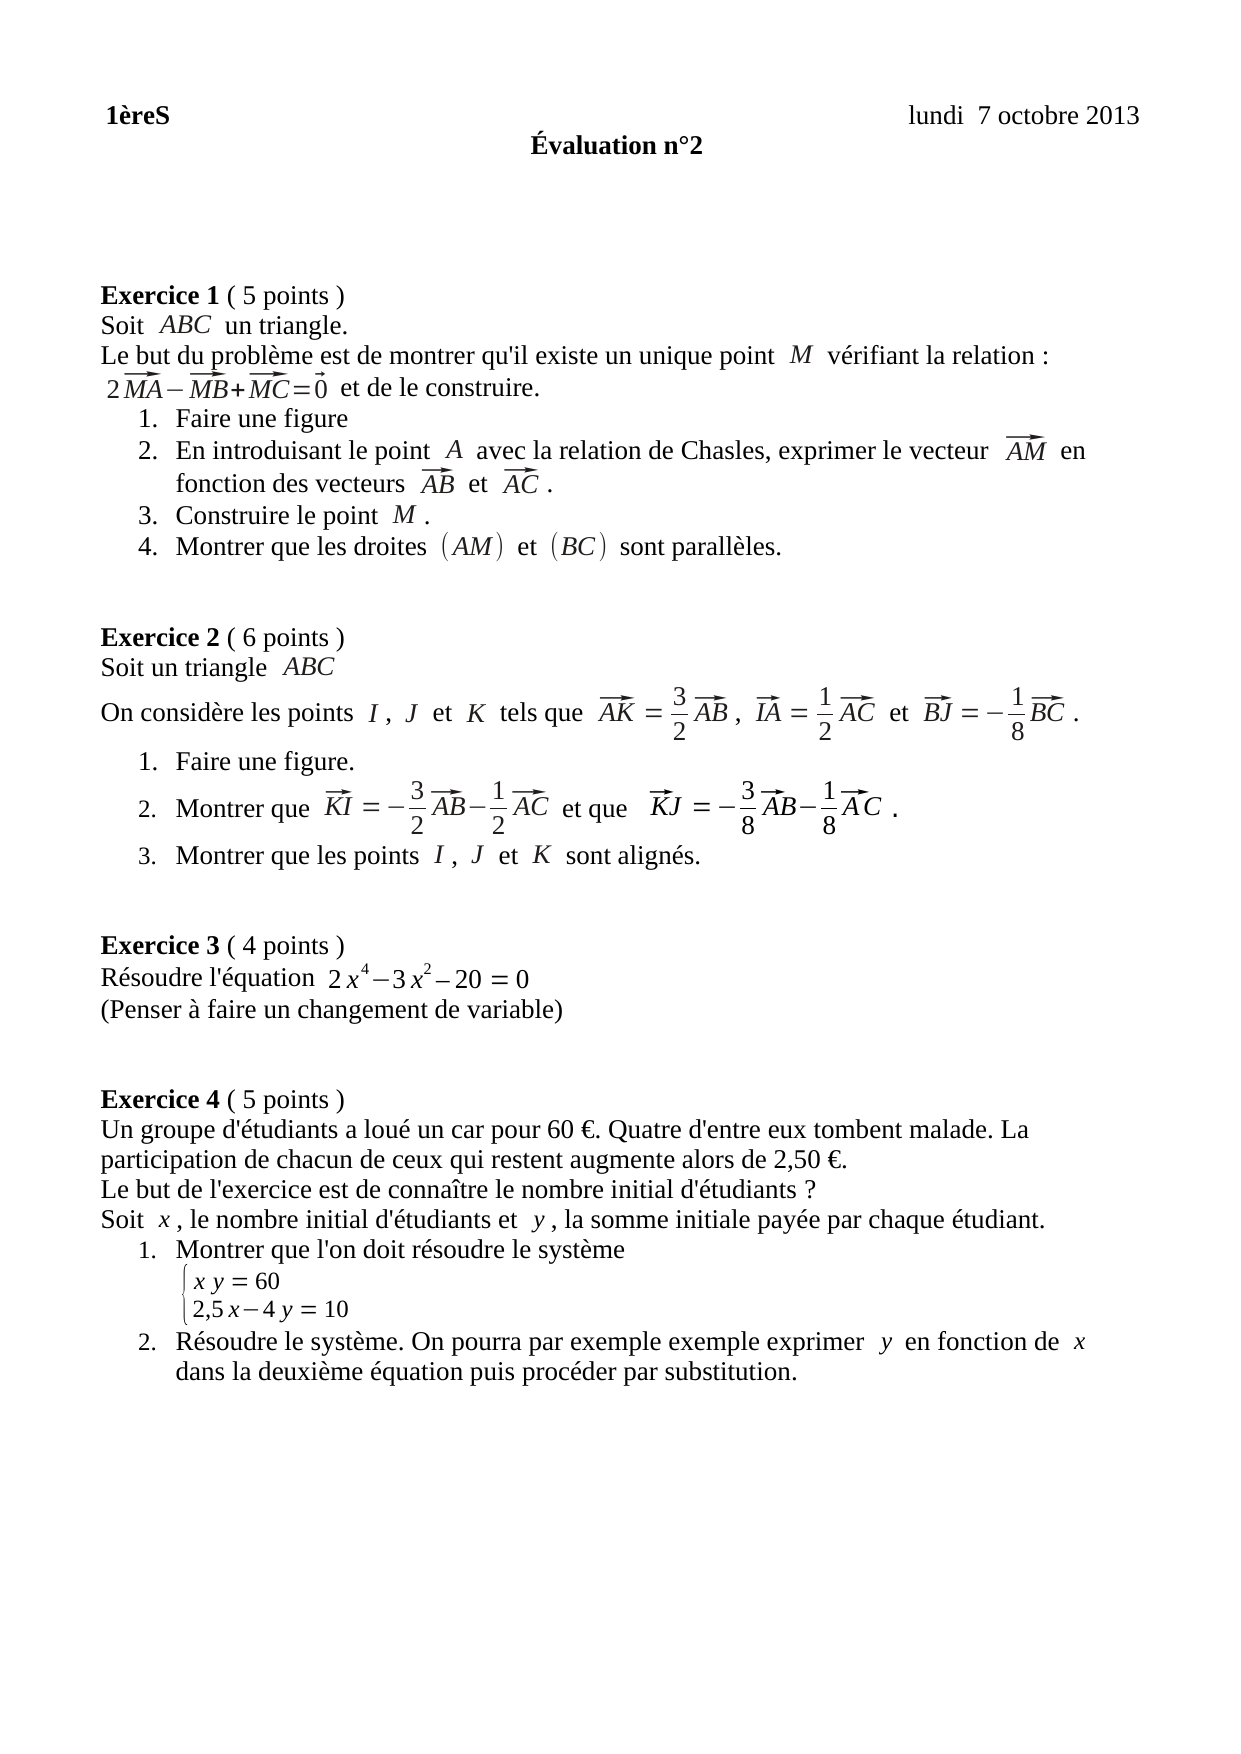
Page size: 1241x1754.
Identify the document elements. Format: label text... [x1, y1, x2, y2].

text Exercice 4 ( 5 points ) Un groupe d'étudiants a loué un car pour 60 €. Quatre d'entre eux tombent malade. La participation de chacun de ceux qui restent augmente alors de 2,50 €. [100, 1084, 1140, 1174]
list En introduisant le point avec la relation de Chasles, exprimer le vecteur en fonction des vecteurs et . [138, 434, 1140, 500]
list Résoudre le système. On pourra par exemple exemple exprimer en fonction de dans la deuxième équation puis procéder par substitution. [138, 1326, 1140, 1386]
text Soit un triangle. [100, 310, 1140, 340]
list Construire le point . [138, 500, 1140, 530]
text et de le construire. [100, 370, 1140, 404]
text (Penser à faire un changement de variable) [100, 994, 1140, 1024]
list Montrer que l'on doit résoudre le système [138, 1234, 1140, 1326]
list Faire une figure. [138, 746, 1140, 776]
text Exercice 3 ( 4 points ) [100, 930, 1140, 960]
list Montrer que les points , et sont alignés. [138, 840, 1140, 870]
subtitle Exercice 1 ( 5 points ) [100, 280, 1140, 310]
text On considère les points , et tels que , et . [100, 682, 1140, 746]
subtitle 1èreS lundi 7 octobre 2013 [100, 100, 1140, 130]
text Résoudre l'équation [100, 960, 1140, 994]
list Montrer que et que . [138, 776, 1140, 840]
text Le but de l'exercice est de connaître le nombre initial d'étudiants ? [100, 1174, 1140, 1204]
text Soit , le nombre initial d'étudiants et , la somme initiale payée par chaque étudiant. [100, 1204, 1140, 1234]
list Montrer que les droites et sont parallèles. [138, 530, 1140, 562]
text Exercice 2 ( 6 points ) Soit un triangle [100, 622, 1140, 682]
list Faire une figure [138, 404, 1140, 434]
subtitle Évaluation n°2 [100, 130, 1140, 160]
text Le but du problème est de montrer qu'il existe un unique point vérifiant la relation : [100, 340, 1140, 370]
